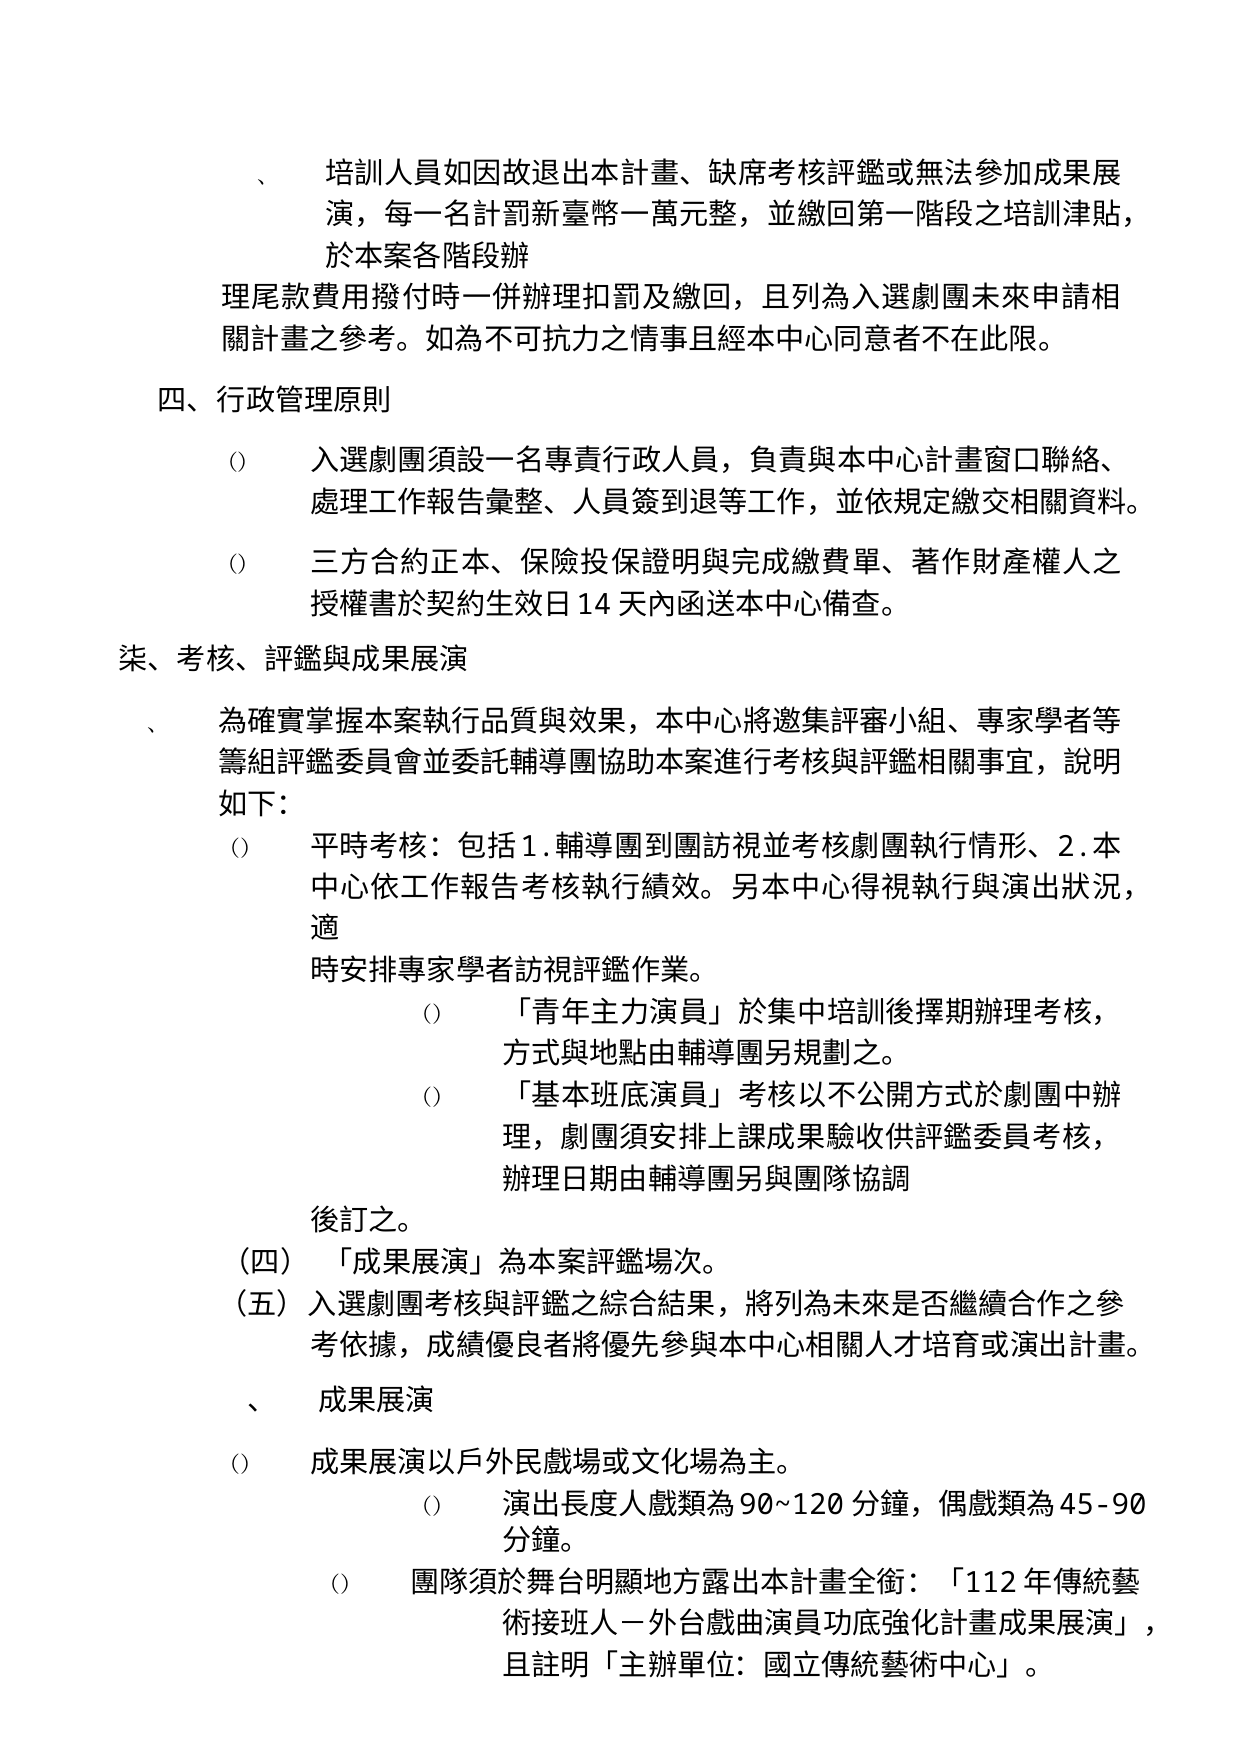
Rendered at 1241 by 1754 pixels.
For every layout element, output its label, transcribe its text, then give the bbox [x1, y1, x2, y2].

text 時安排專家學者訪視評鑑作業。 [310, 952, 1150, 988]
list 入選劇團須設一名專責行政人員，負責與本中心計畫窗口聯絡、處理工作報告彙整、人員簽到退等工作，並依規定繳交相關資料。 [216, 437, 1129, 521]
list 平時考核：包括1.輔導團到團訪視並考核劇團執行情形、2.本中心依工作報告考核執行績效。另本中心得視執行與演出狀況，適 [218, 823, 1122, 947]
list 培訓人員如因故退出本計畫、缺席考核評鑑或無法參加成果展演，每一名計罰新臺幣一萬元整，並繳回第一階段之培訓津貼，於本案各階段辦 [257, 150, 1122, 274]
text 考依據，成績優良者將優先參與本中心相關人才培育或演出計畫。 [310, 1327, 1150, 1363]
list 為確實掌握本案執行品質與效果，本中心將邀集評審小組、專家學者等籌組評鑑委員會並委託輔導團協助本案進行考核與評鑑相關事宜，說明 [147, 698, 1122, 781]
list 成果展演以戶外民戲場或文化場為主。 [218, 1443, 1150, 1480]
list 團隊須於舞台明顯地方露出本計畫全銜：「112年傳統藝術接班人－外台戲曲演員功底強化計畫成果展演」，且註明「主辦單位：國立傳統藝術中心」。 [318, 1559, 1150, 1684]
text 理尾款費用撥付時一併辦理扣罰及繳回，且列為入選劇團未來申請相關計畫之參考。如為不可抗力之情事且經本中心同意者不在此限。 [221, 274, 1122, 358]
text 如下： [218, 785, 1150, 822]
text （五）入選劇團考核與評鑑之綜合結果，將列為未來是否繼續合作之參 [218, 1285, 1150, 1322]
text 後訂之。 [310, 1202, 1150, 1238]
list 三方合約正本、保險投保證明與完成繳費單、著作財產權人之授權書於契約生效日14天內函送本中心備查。 [216, 539, 1122, 623]
text 柒、考核、評鑑與成果展演 [118, 640, 1150, 677]
list 成果展演 [247, 1381, 1150, 1418]
text 四、行政管理原則 [157, 381, 1150, 417]
list 「青年主力演員」於集中培訓後擇期辦理考核，方式與地點由輔導團另規劃之。 [410, 989, 1122, 1072]
list 演出長度人戲類為90~120分鐘，偶戲類為45-90分鐘。 [410, 1485, 1150, 1558]
text （四） 「成果展演」為本案評鑑場次。 [221, 1243, 1150, 1280]
list 「基本班底演員」考核以不公開方式於劇團中辦理，劇團須安排上課成果驗收供評鑑委員考核，辦理日期由輔導團另與團隊協調 [410, 1072, 1122, 1197]
